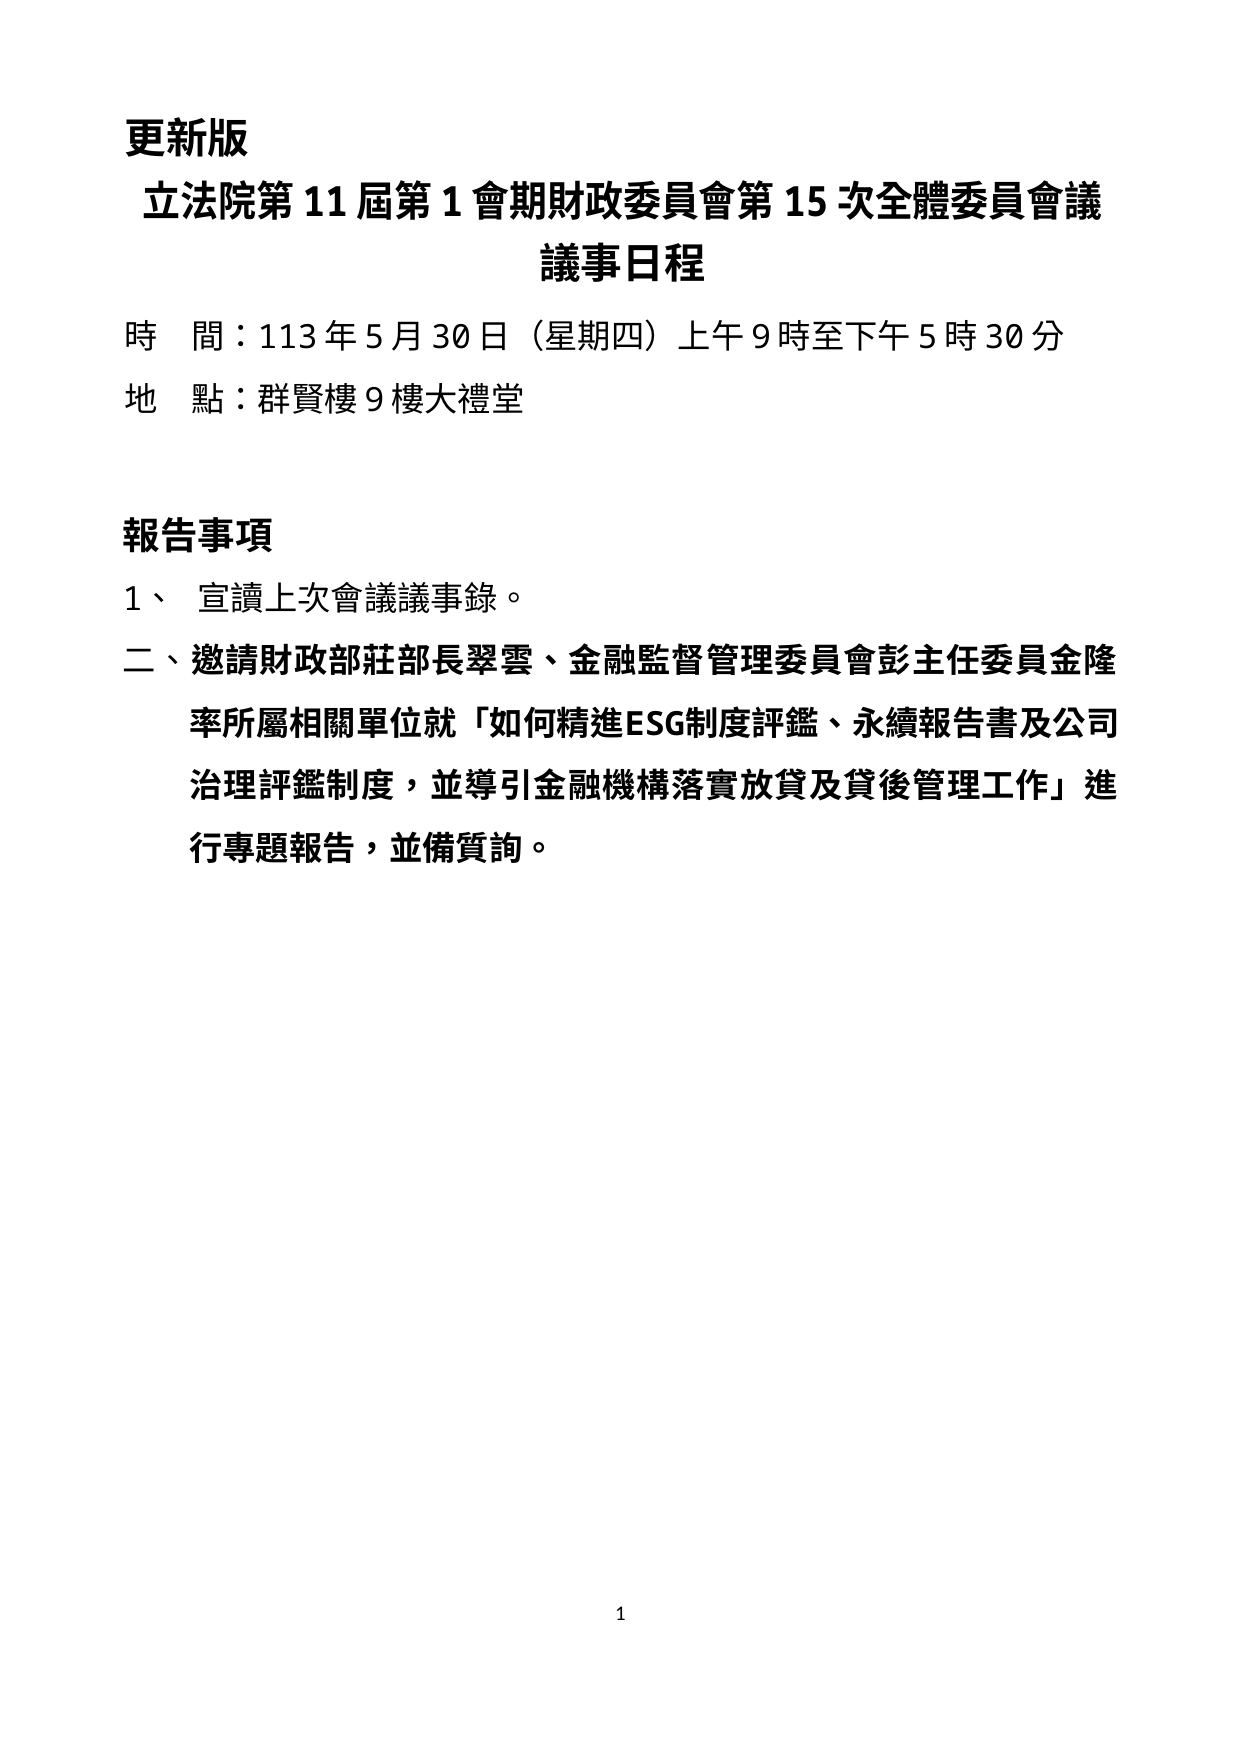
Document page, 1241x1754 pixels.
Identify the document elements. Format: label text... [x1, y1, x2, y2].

text 更新版 [124, 94, 1120, 157]
text 報告事項 [122, 492, 1120, 554]
text 立法院第11屆第1會期財政委員會第15次全體委員會議議事日程 [124, 157, 1120, 282]
text 地 點：群賢樓9樓大禮堂 [124, 355, 1120, 418]
text 二、邀請財政部莊部長翠雲、金融監督管理委員會彭主任委員金隆率所屬相關單位就「如何精進ESG制度評鑑、永續報告書及公司治理評鑑制度，並導引金融機構落實放貸及貸後管理工作」進行專題報告，並備質詢。 [122, 617, 1120, 867]
text 時 間：113年5月30日（星期四）上午9時至下午5時30分 [124, 293, 1120, 355]
list 宣讀上次會議議事錄。 [122, 554, 1120, 617]
